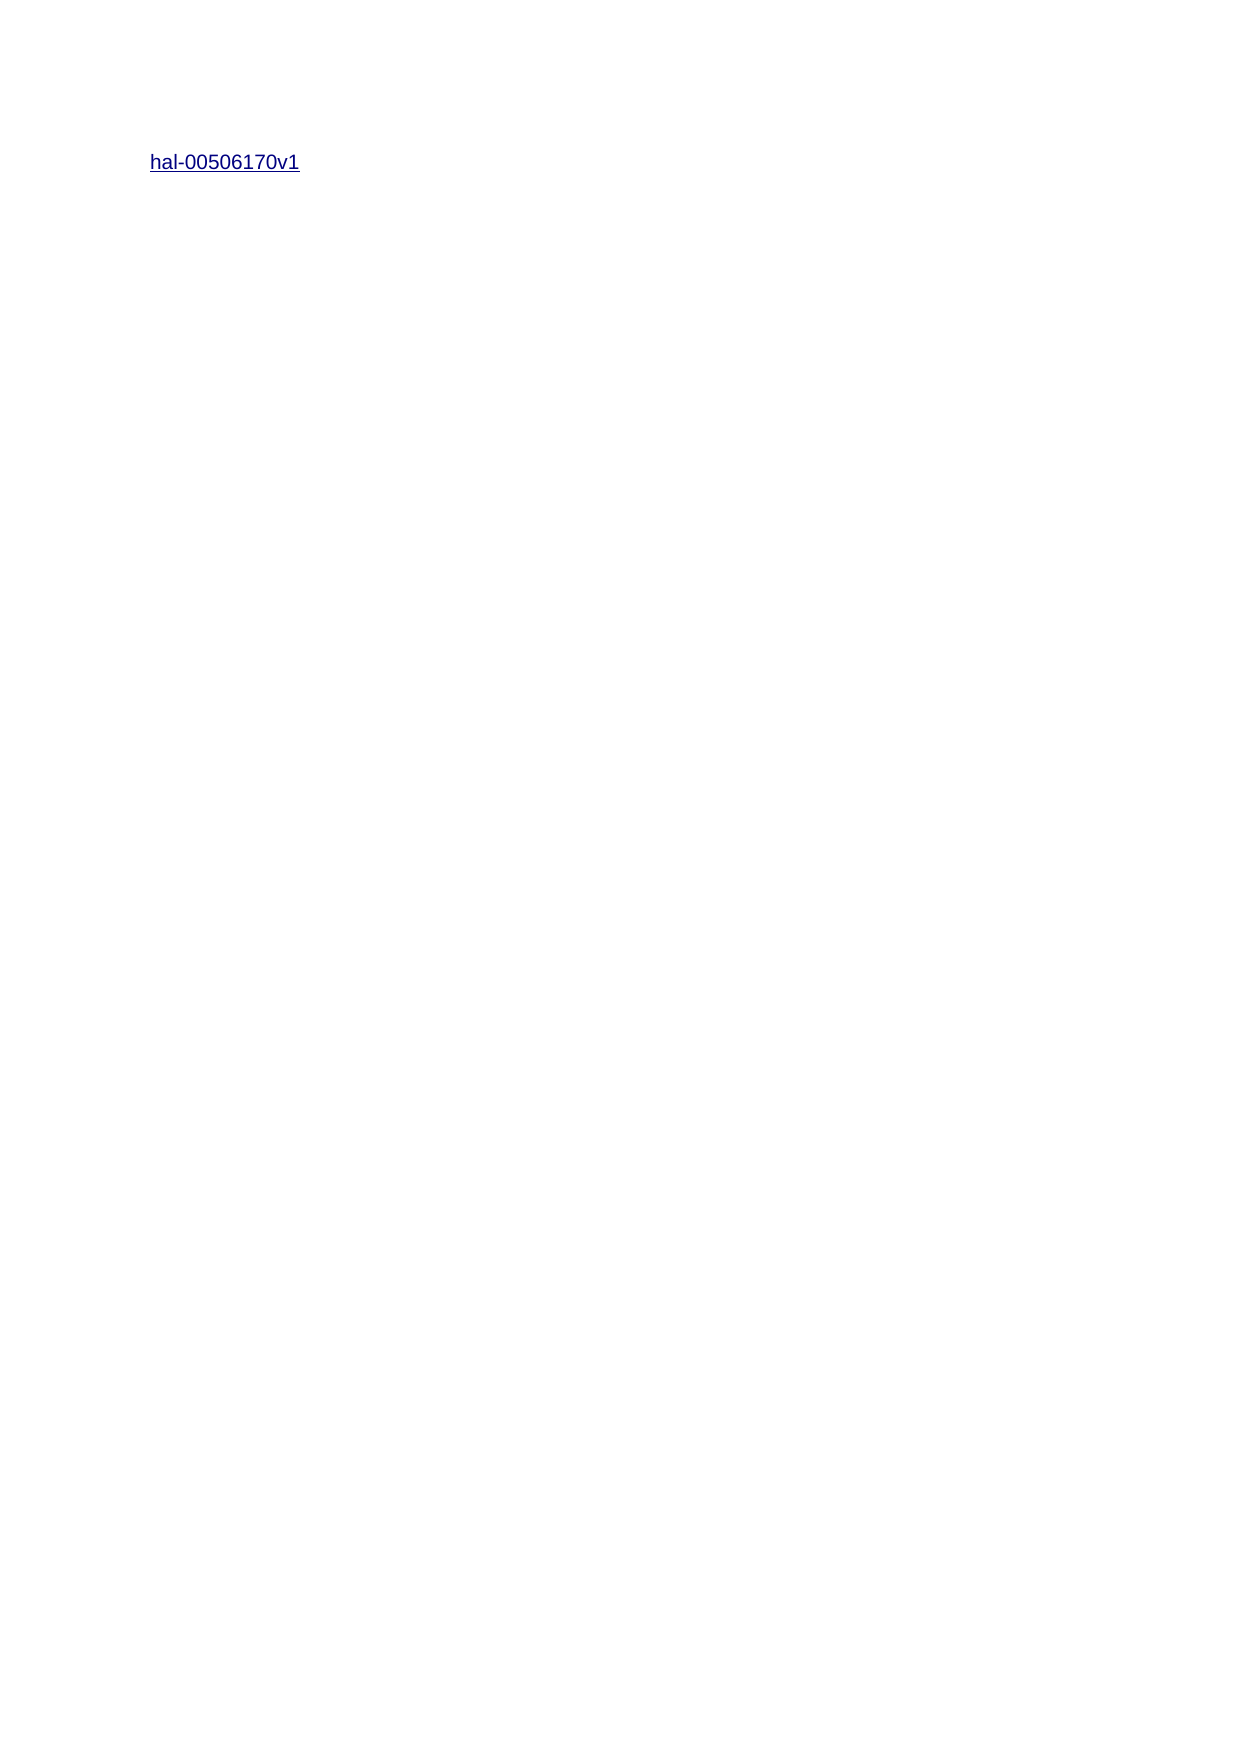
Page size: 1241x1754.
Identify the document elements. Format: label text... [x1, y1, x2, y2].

table_cell hal-00506170v1 [150, 150, 1090, 174]
